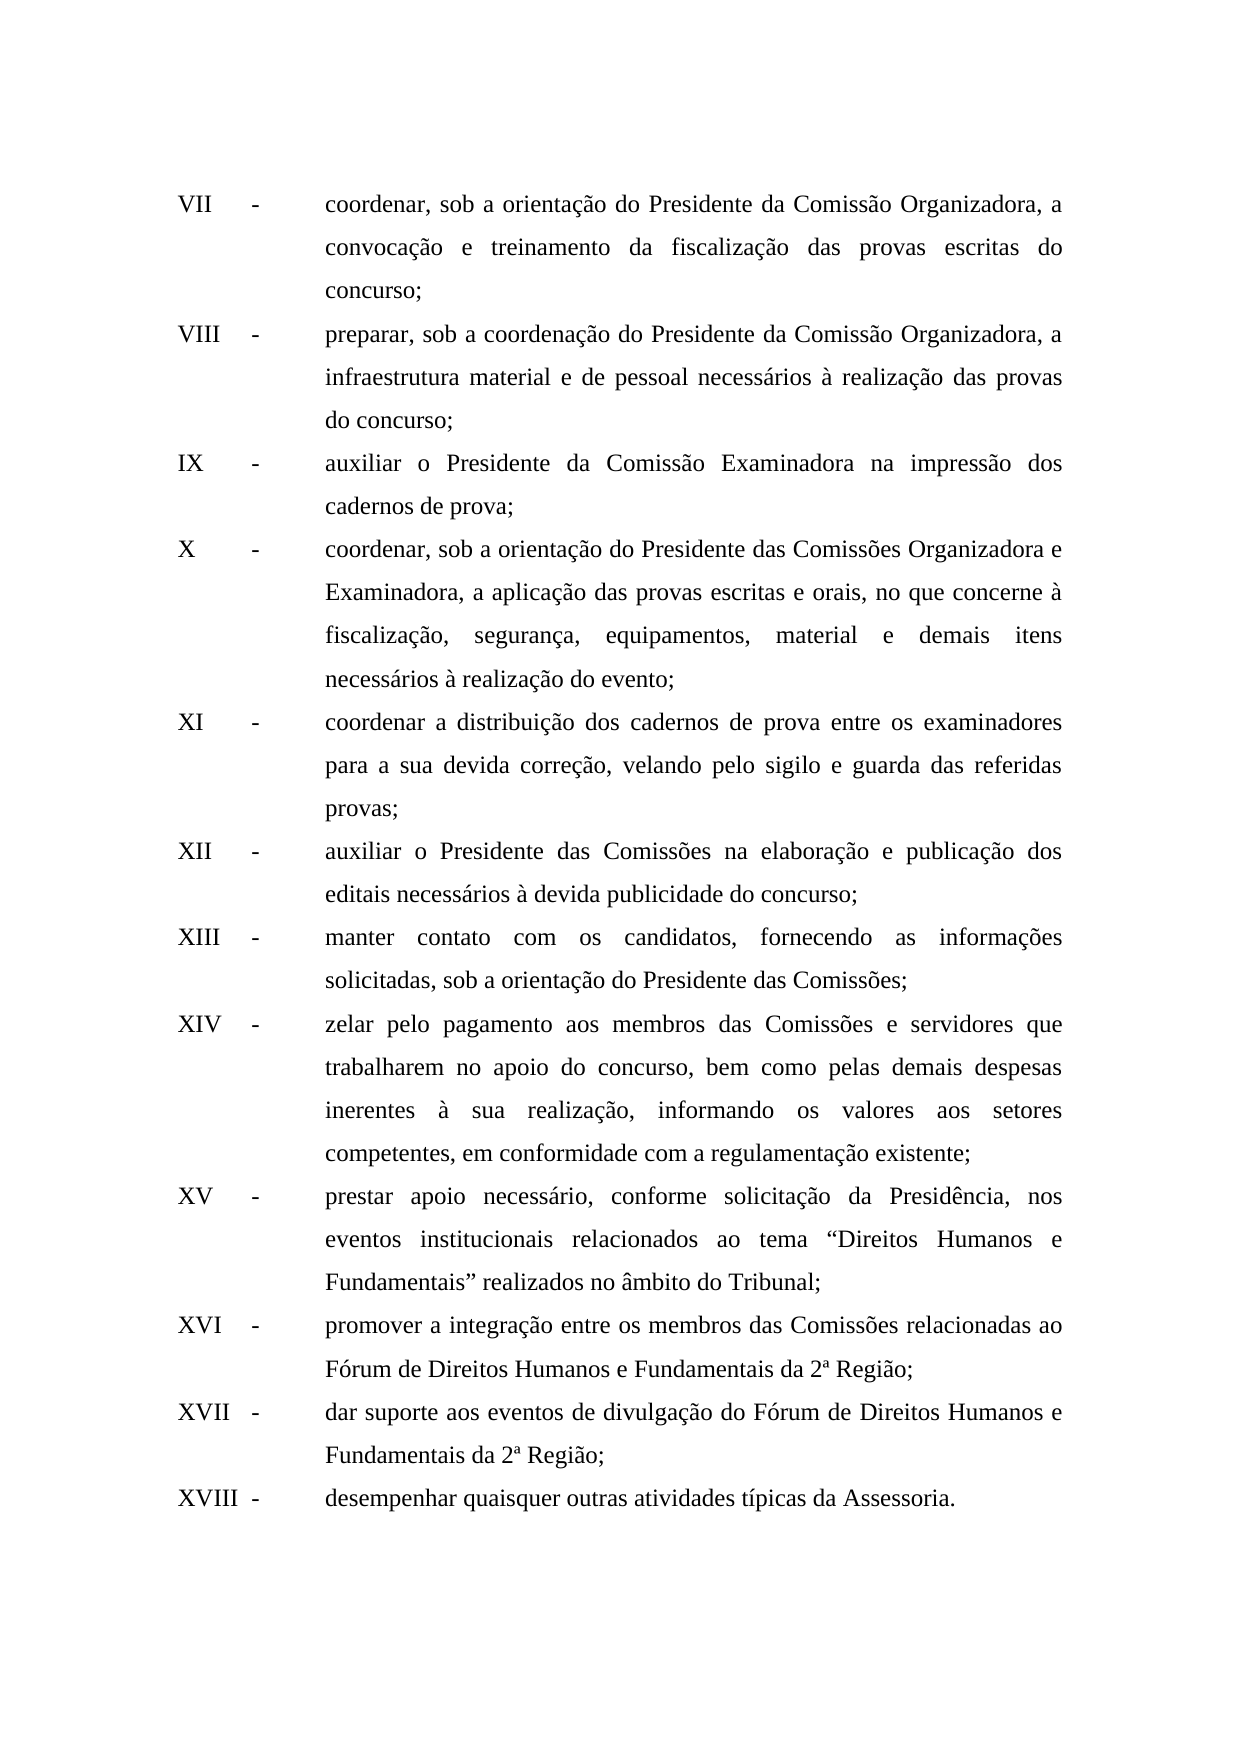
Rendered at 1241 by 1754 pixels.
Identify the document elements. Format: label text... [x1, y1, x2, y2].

text XVII - dar suporte aos eventos de divulgação do Fórum de Direitos Humanos e Fundamentais da 2ª Região; [177, 1397, 1063, 1469]
text X - coordenar, sob a orientação do Presidente das Comissões Organizadora e Examinadora, a aplicação das provas escritas e orais, no que concerne à fiscalização, segurança, equipamentos, material e demais itens necessários à realização do evento; [177, 534, 1063, 692]
text XV - prestar apoio necessário, conforme solicitação da Presidência, nos eventos institucionais relacionados ao tema “Direitos Humanos e Fundamentais” realizados no âmbito do Tribunal; [177, 1181, 1063, 1296]
text XII - auxiliar o Presidente das Comissões na elaboração e publicação dos editais necessários à devida publicidade do concurso; [177, 836, 1063, 908]
text XVIII - desempenhar quaisquer outras atividades típicas da Assessoria. [177, 1483, 1063, 1512]
text IX - auxiliar o Presidente da Comissão Examinadora na impressão dos cadernos de prova; [177, 448, 1063, 520]
text XIII - manter contato com os candidatos, fornecendo as informações solicitadas, sob a orientação do Presidente das Comissões; [177, 922, 1063, 994]
text XIV - zelar pelo pagamento aos membros das Comissões e servidores que trabalharem no apoio do concurso, bem como pelas demais despesas inerentes à sua realização, informando os valores aos setores competentes, em conformidade com a regulamentação existente; [177, 1009, 1063, 1167]
text VII - coordenar, sob a orientação do Presidente da Comissão Organizadora, a convocação e treinamento da fiscalização das provas escritas do concurso; [177, 189, 1063, 304]
text VIII - preparar, sob a coordenação do Presidente da Comissão Organizadora, a infraestrutura material e de pessoal necessários à realização das provas do concurso; [177, 319, 1063, 434]
text XI - coordenar a distribuição dos cadernos de prova entre os examinadores para a sua devida correção, velando pelo sigilo e guarda das referidas provas; [177, 707, 1063, 822]
text XVI - promover a integração entre os membros das Comissões relacionadas ao Fórum de Direitos Humanos e Fundamentais da 2ª Região; [177, 1311, 1063, 1382]
